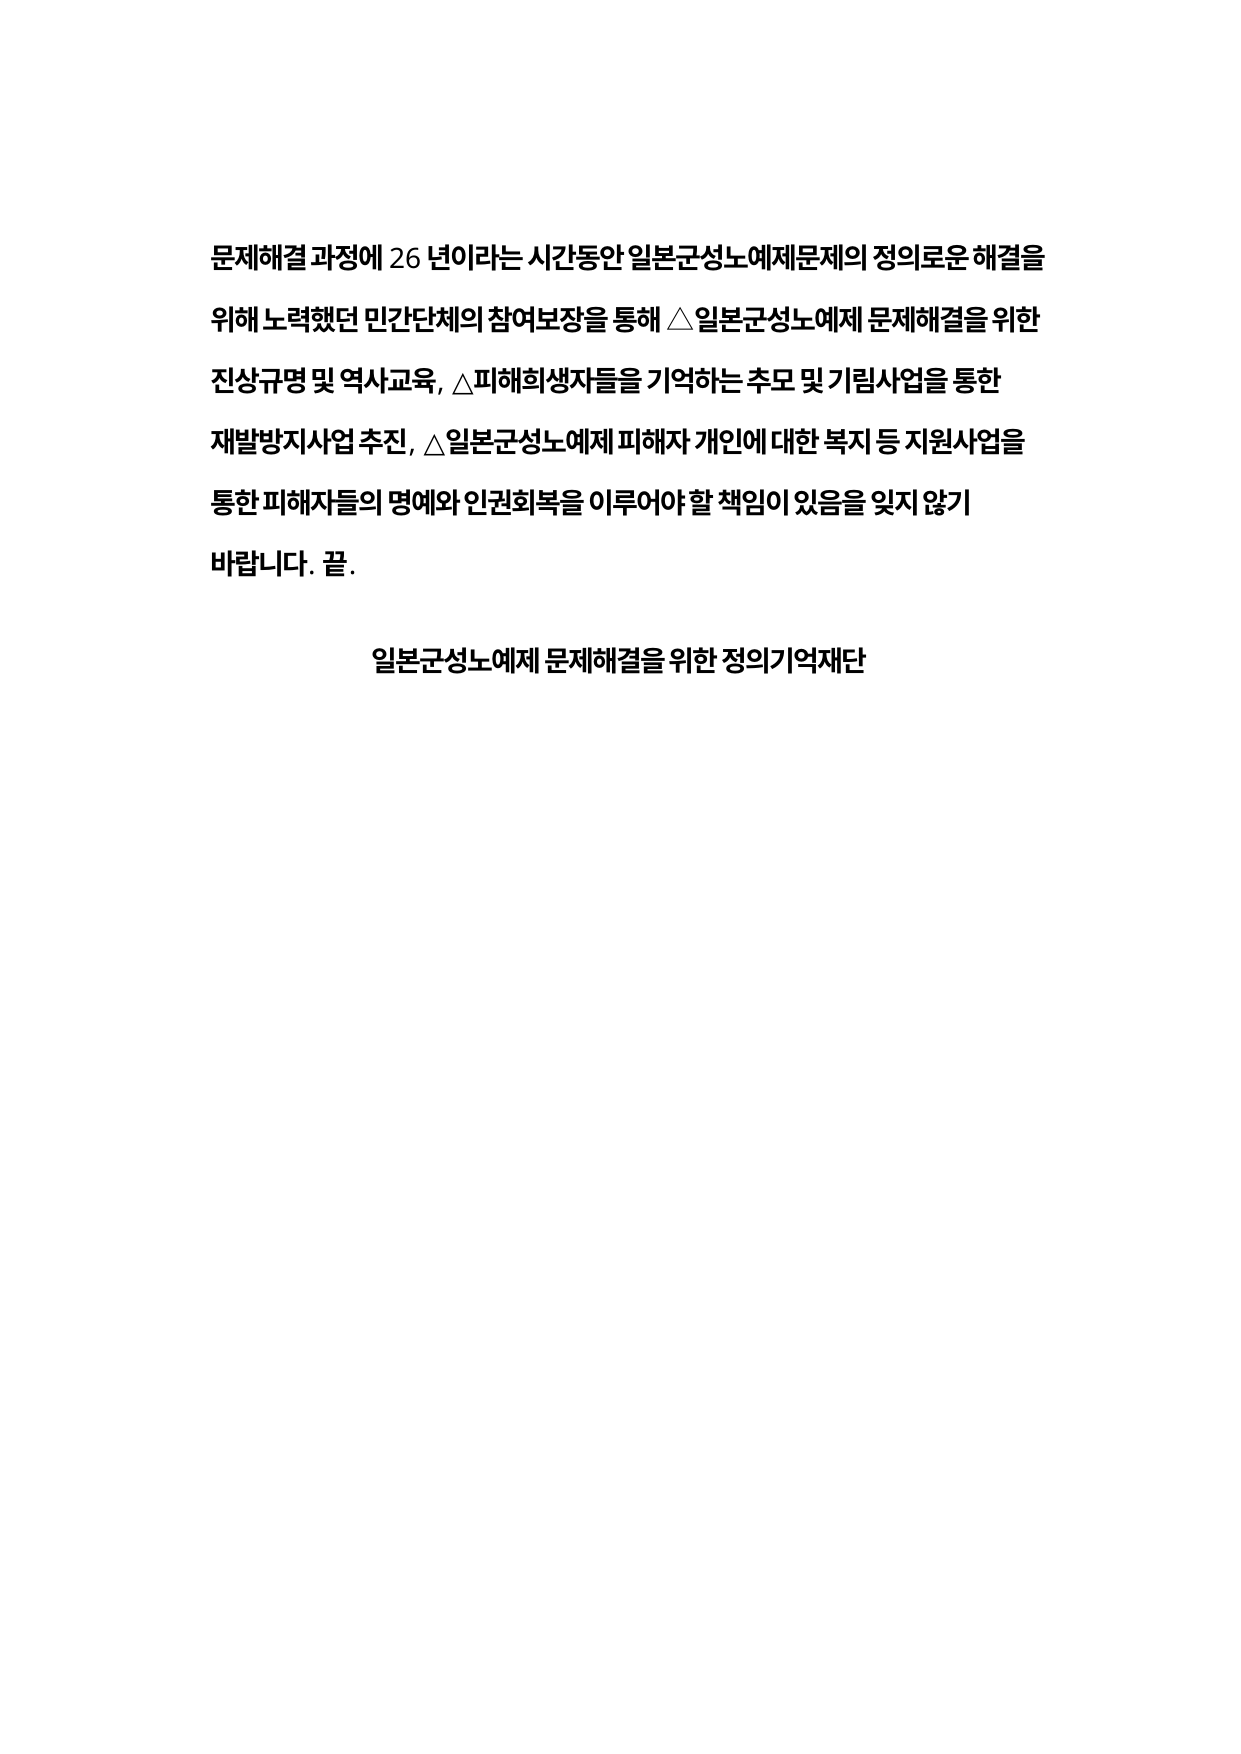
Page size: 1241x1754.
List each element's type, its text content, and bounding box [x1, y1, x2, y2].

text 일본군성노예제 문제해결을 위한 정의기억재단 [177, 639, 1063, 680]
text 문제해결 과정에 26년이라는 시간동안 일본군성노예제문제의 정의로운 해결을 위해 노력했던 민간단체의 참여보장을 통해 △일본군성노예제 문제해결을 위한 진상규명 및 역사교육, △피해희생자들을 기억하는 추모 및 기림사업을 통한 재발방지사업 추진, △일본군성노예제 피해자 개인에 대한 복지 등 지원사업을 통한 피해자들의 명예와 인권회복을 이루어야 할 책임이 있음을 잊지 않기 바랍니다. 끝. [177, 236, 1063, 583]
